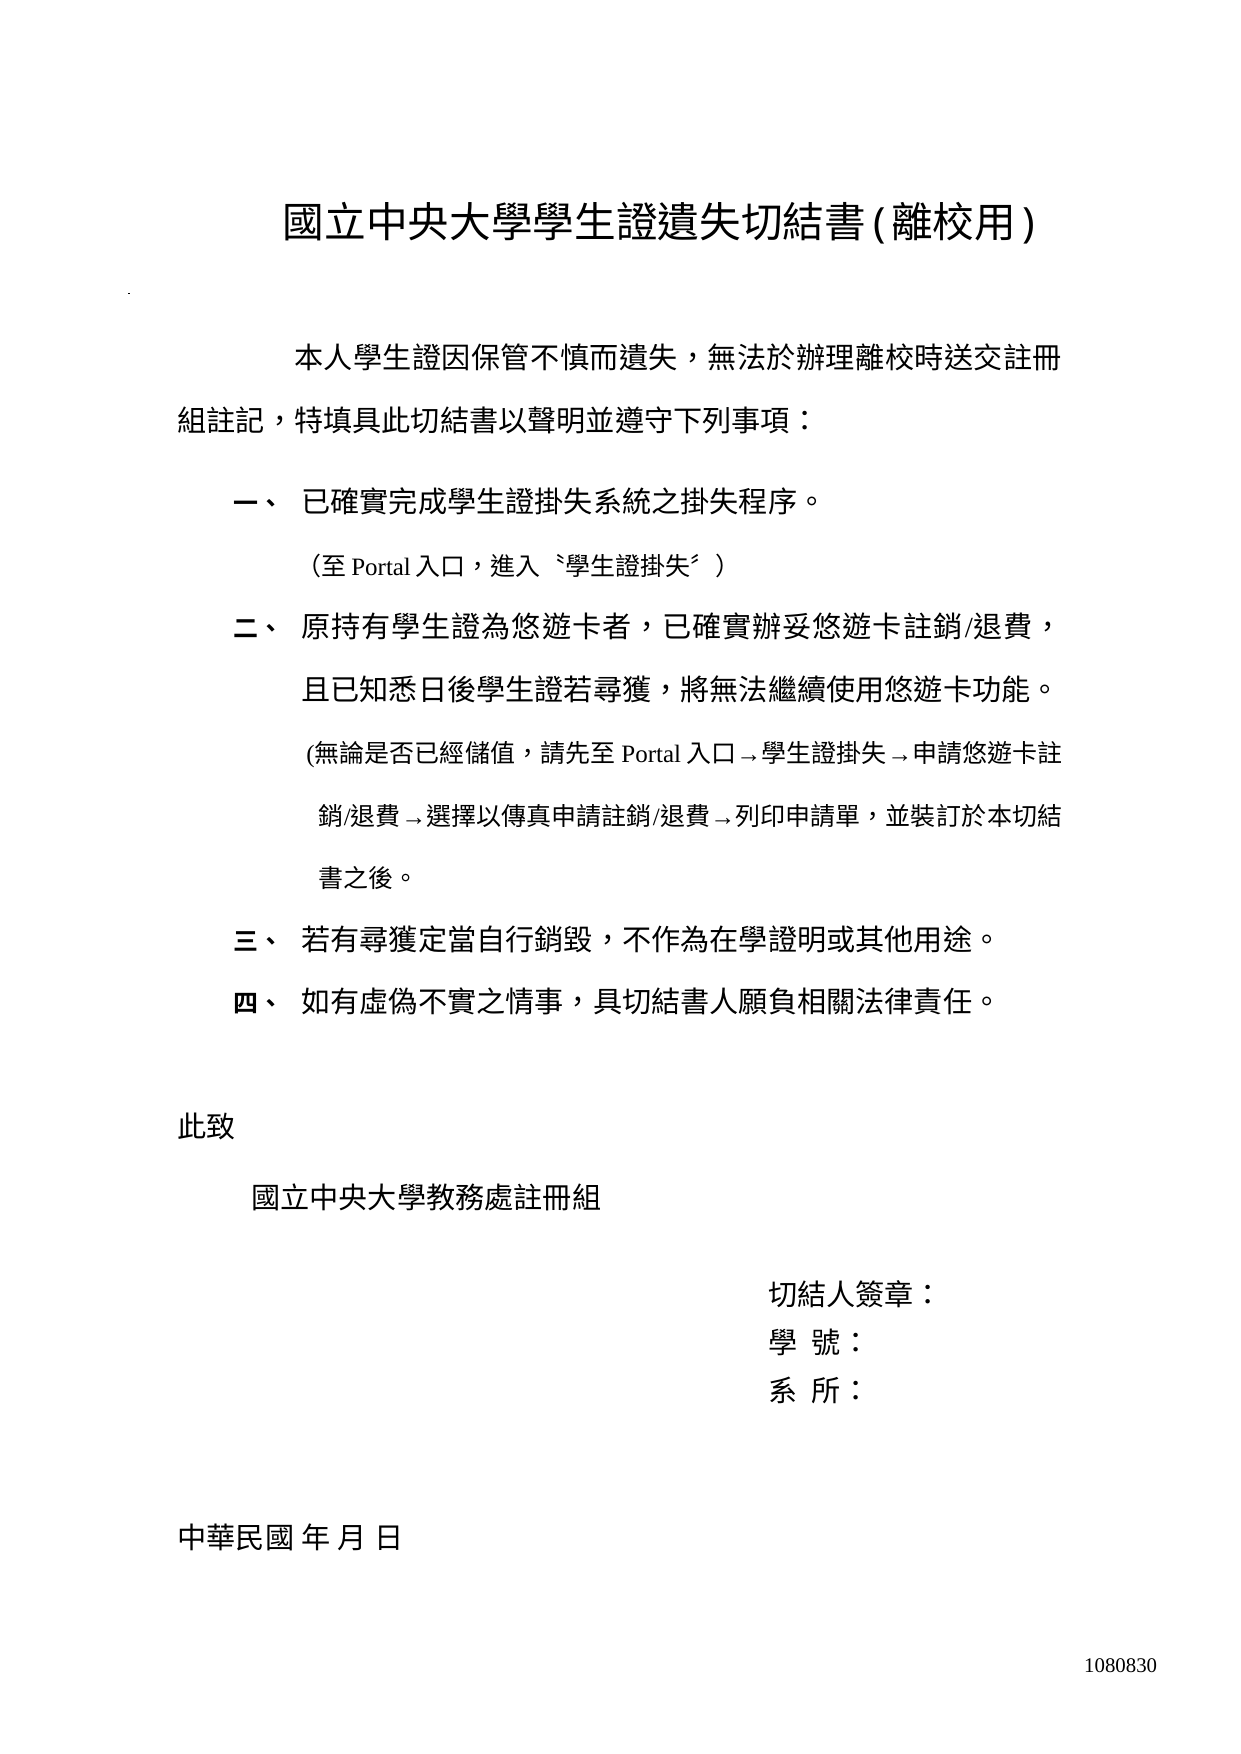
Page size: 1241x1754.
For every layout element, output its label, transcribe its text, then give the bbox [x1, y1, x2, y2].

text 中華民國 年 月 日 [177, 1506, 1063, 1558]
text 學 號： [177, 1315, 1063, 1363]
list 如有虛偽不實之情事，具切結書人願負相關法律責任。 [233, 963, 1063, 1025]
text 1080830 [1084, 1653, 1179, 1677]
list 原持有學生證為悠遊卡者，已確實辦妥悠遊卡註銷/退費，且已知悉日後學生證若尋獲，將無法繼續使用悠遊卡功能。 [233, 588, 1063, 713]
text (無論是否已經儲值，請先至Portal入口→學生證掛失→申請悠遊卡註銷/退費→選擇以傳真申請註銷/退費→列印申請單，並裝訂於本切結書之後。 [306, 713, 1063, 900]
text 國立中央大學學生證遺失切結書(離校用) [177, 196, 1063, 248]
text 本人學生證因保管不慎而遺失，無法於辦理離校時送交註冊組註記，特填具此切結書以聲明並遵守下列事項： [177, 319, 1063, 444]
list 已確實完成學生證掛失系統之掛失程序。 [233, 463, 1063, 525]
text （至Portal入口，進入〝學生證掛失〞） [233, 525, 1063, 588]
text 國立中央大學教務處註冊組 [251, 1167, 1063, 1219]
list 若有尋獲定當自行銷毀，不作為在學證明或其他用途。 [233, 900, 1063, 963]
text 此致 [177, 1096, 1063, 1148]
text 切結人簽章： [177, 1267, 1063, 1315]
text 系 所： [177, 1363, 1063, 1411]
